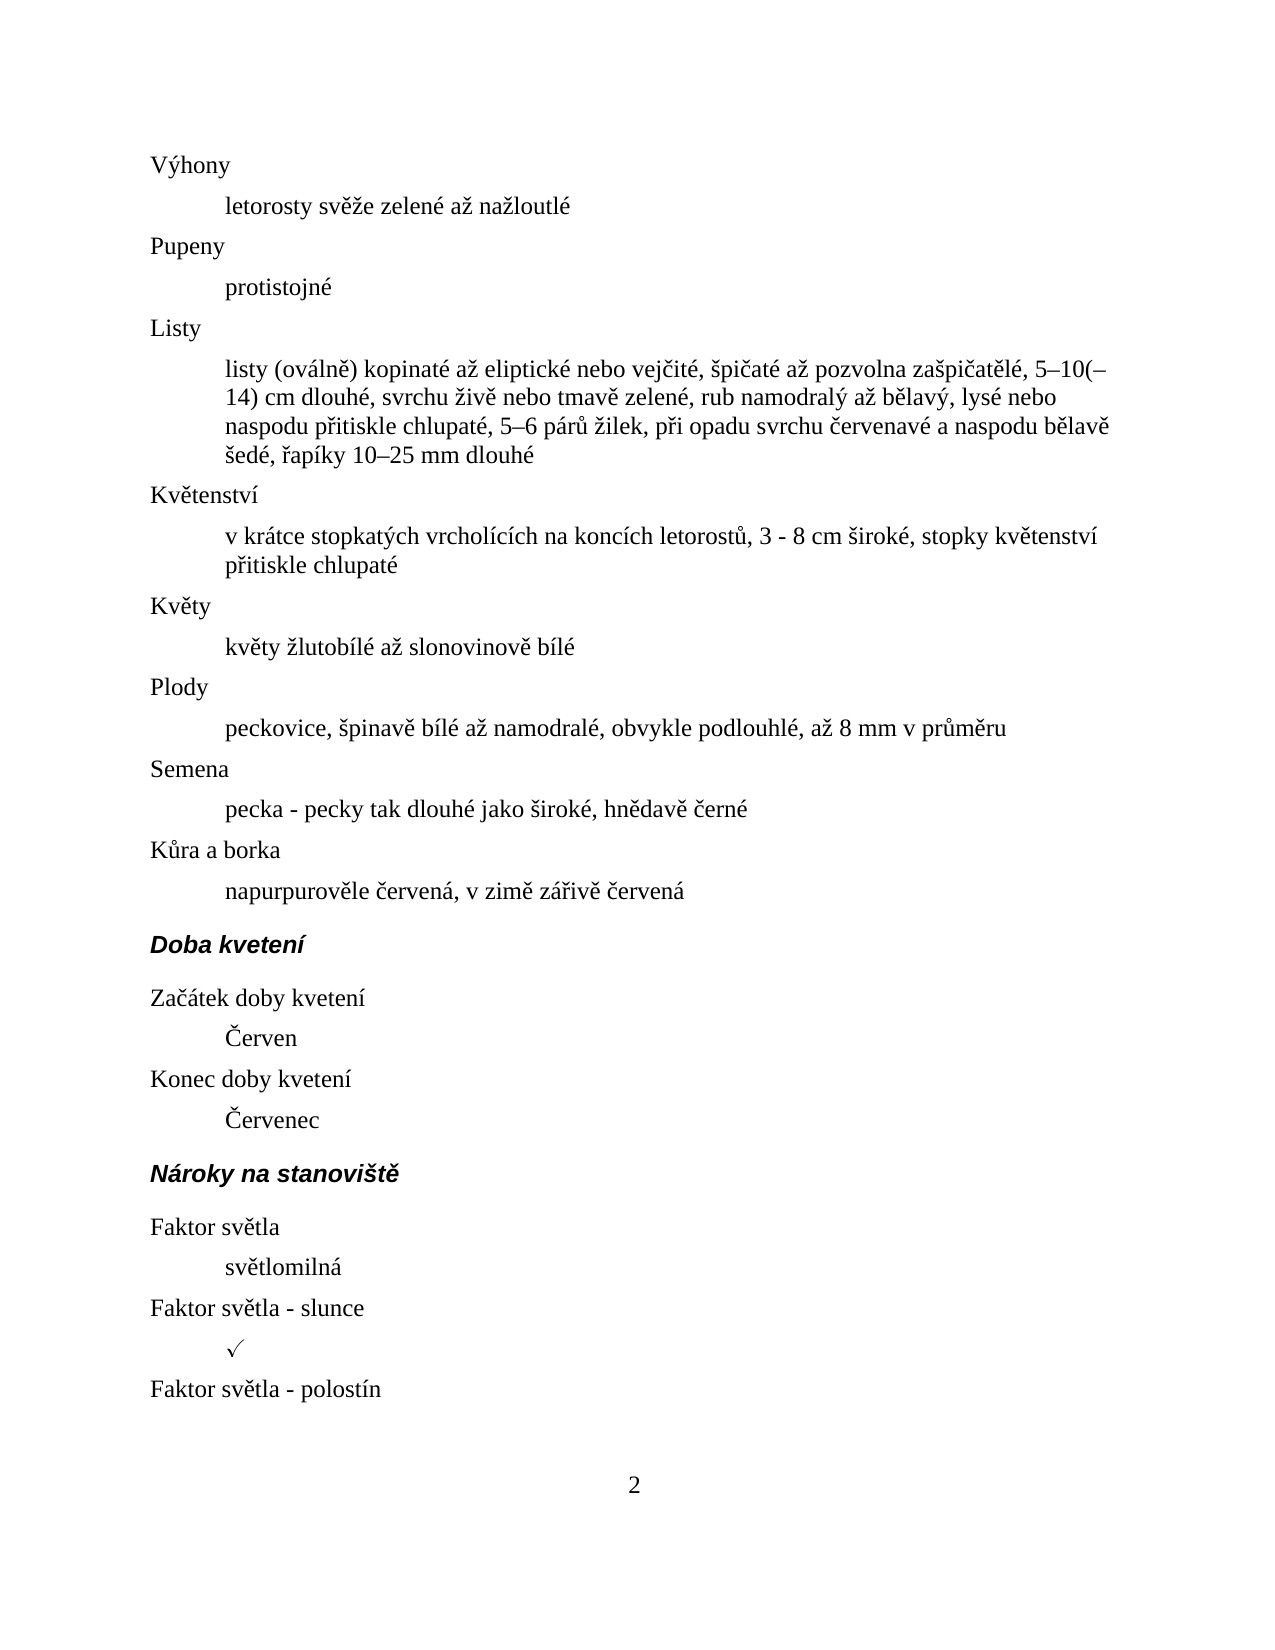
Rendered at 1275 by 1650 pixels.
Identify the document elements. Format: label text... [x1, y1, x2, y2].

text protistojné [225, 272, 1125, 301]
text Faktor světla - slunce [150, 1293, 1125, 1322]
text Květenství [150, 481, 1125, 509]
text ✓ [225, 1334, 1125, 1363]
text Květy [150, 591, 1125, 619]
text letorosty svěže zelené až nažloutlé [225, 191, 1125, 219]
text Faktor světla - polostín [150, 1374, 1125, 1403]
text Semena [150, 754, 1125, 782]
text listy (oválně) kopinaté až eliptické nebo vejčité, špičaté až pozvolna zašpičatělé, 5–10(–14) cm dlouhé, svrchu živě nebo tmavě zelené, rub namodralý až bělavý, lysé nebo naspodu přitiskle chlupaté, 5–6 párů žilek, při opadu svrchu červenavé a naspodu bělavě šedé, řapíky 10–25 mm dlouhé [225, 354, 1125, 469]
text Listy [150, 313, 1125, 342]
text světlomilná [225, 1252, 1125, 1281]
text květy žlutobílé až slonovinově bílé [225, 632, 1125, 660]
text Červenec [225, 1105, 1125, 1134]
text v krátce stopkatých vrcholících na koncích letorostů, 3 - 8 cm široké, stopky květenství přitiskle chlupaté [225, 521, 1125, 579]
text pecka - pecky tak dlouhé jako široké, hnědavě černé [225, 794, 1125, 823]
text napurpurověle červená, v zimě zářivě červená [225, 876, 1125, 905]
text Výhony [150, 150, 1125, 179]
text Červen [225, 1023, 1125, 1052]
text Kůra a borka [150, 835, 1125, 864]
text Konec doby kvetení [150, 1064, 1125, 1093]
text Plody [150, 672, 1125, 701]
subtitle Doba kvetení [150, 930, 1125, 958]
subtitle Nároky na stanoviště [150, 1159, 1125, 1187]
text Začátek doby kvetení [150, 983, 1125, 1011]
text peckovice, špinavě bílé až namodralé, obvykle podlouhlé, až 8 mm v průměru [225, 713, 1125, 742]
text Pupeny [150, 231, 1125, 260]
text Faktor světla [150, 1212, 1125, 1240]
